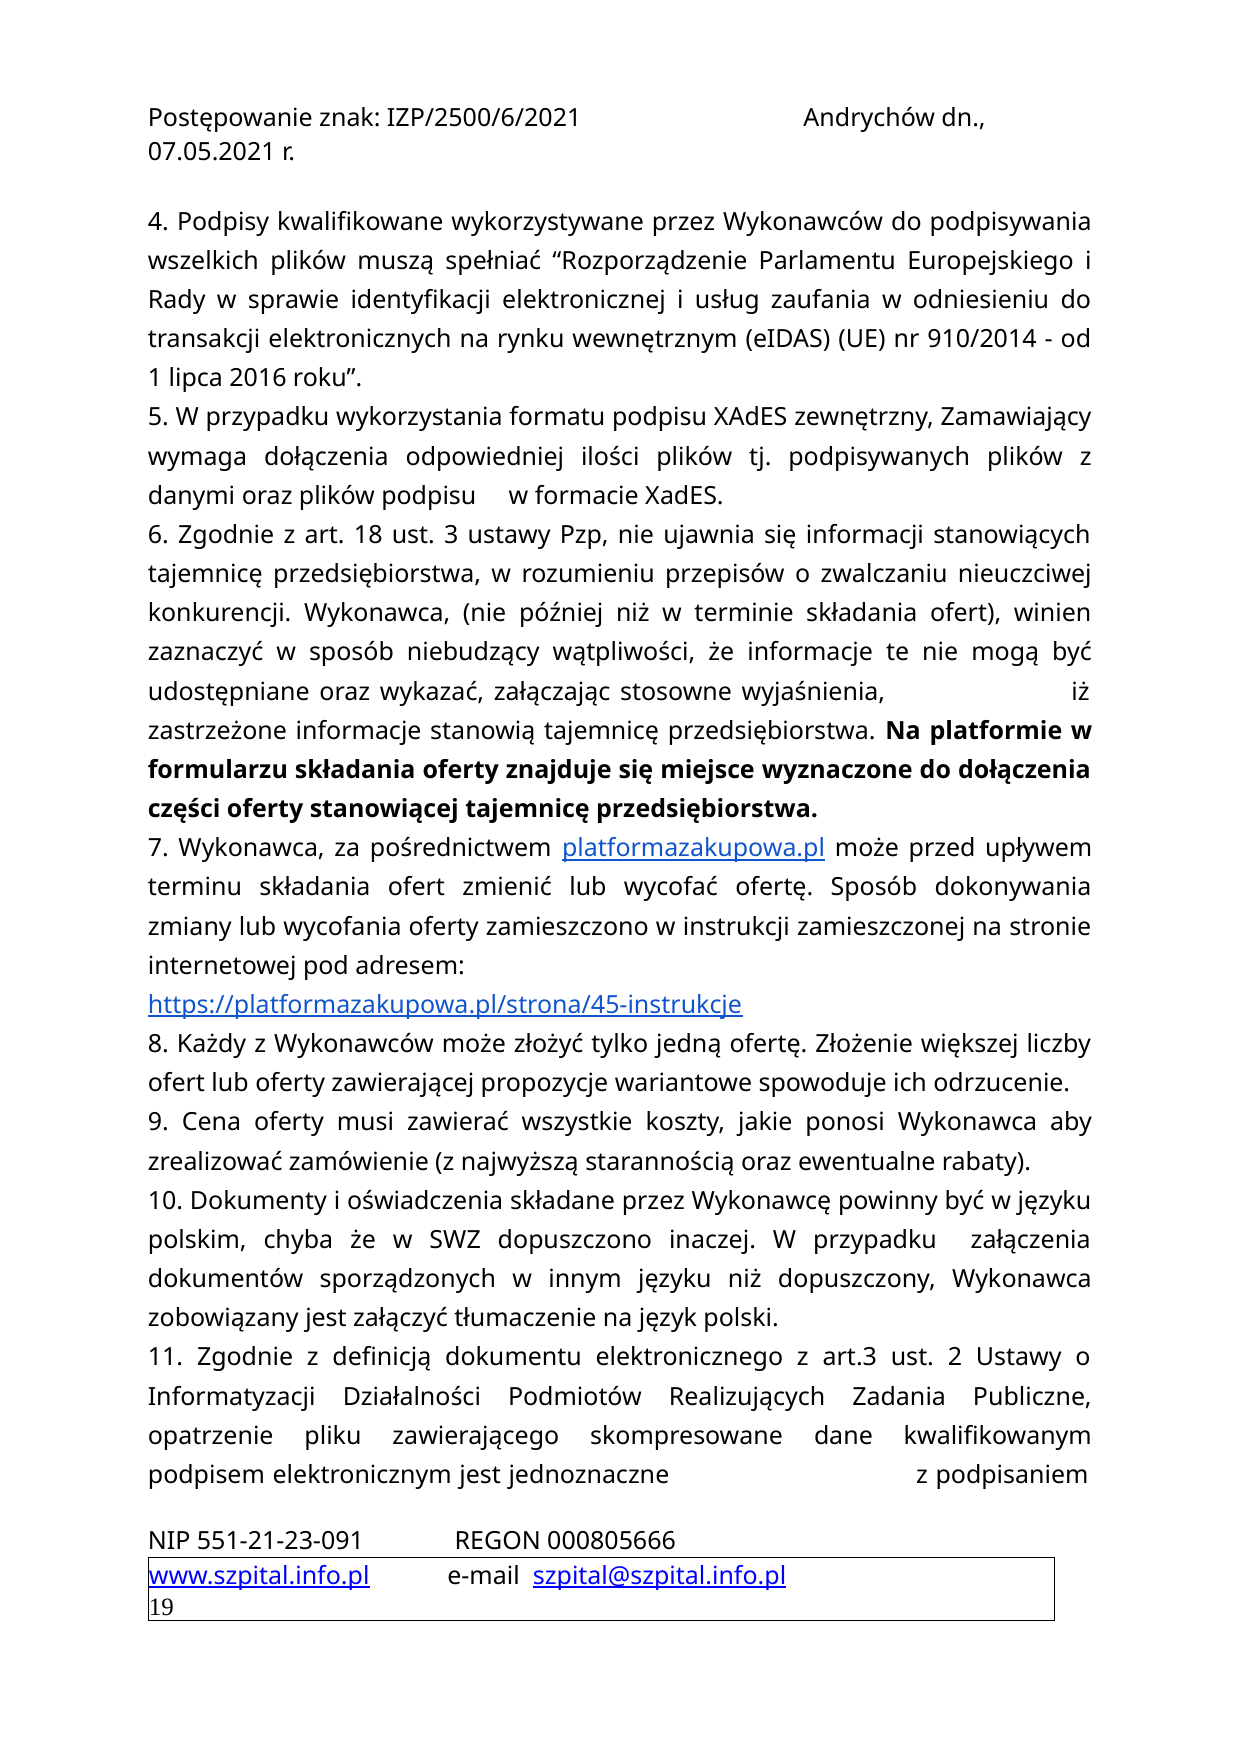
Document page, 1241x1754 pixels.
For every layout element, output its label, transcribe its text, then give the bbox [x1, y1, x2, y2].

text 4. Podpisy kwalifikowane wykorzystywane przez Wykonawców do podpisywania wszelkich plików muszą spełniać “Rozporządzenie Parlamentu Europejskiego i Rady w sprawie identyfikacji elektronicznej i usług zaufania w odniesieniu do transakcji elektronicznych na rynku wewnętrznym (eIDAS) (UE) nr 910/2014 - od 1 lipca 2016 roku”. [148, 203, 1092, 394]
text https://platformazakupowa.pl/strona/45-instrukcje [148, 986, 1092, 1021]
text 8. Każdy z Wykonawców może złożyć tylko jedną ofertę. Złożenie większej liczby ofert lub oferty zawierającej propozycje wariantowe spowoduje ich odrzucenie. [148, 1026, 1092, 1099]
text 7. Wykonawca, za pośrednictwem platformazakupowa.pl może przed upływem terminu składania ofert zmienić lub wycofać ofertę. Sposób dokonywania zmiany lub wycofania oferty zamieszczono w instrukcji zamieszczonej na stronie internetowej pod adresem: [148, 830, 1092, 981]
text 10. Dokumenty i oświadczenia składane przez Wykonawcę powinny być w języku polskim, chyba że w SWZ dopuszczono inaczej. W przypadku załączenia dokumentów sporządzonych w innym języku niż dopuszczony, Wykonawca zobowiązany jest załączyć tłumaczenie na język polski. [148, 1182, 1092, 1334]
text 6. Zgodnie z art. 18 ust. 3 ustawy Pzp, nie ujawnia się informacji stanowiących tajemnicę przedsiębiorstwa, w rozumieniu przepisów o zwalczaniu nieuczciwej konkurencji. Wykonawca, (nie później niż w terminie składania ofert), winien zaznaczyć w sposób niebudzący wątpliwości, że informacje te nie mogą być udostępniane oraz wykazać, załączając stosowne wyjaśnienia, iż zastrzeżone informacje stanowią tajemnicę przedsiębiorstwa. Na platformie w formularzu składania oferty znajduje się miejsce wyznaczone do dołączenia części oferty stanowiącej tajemnicę przedsiębiorstwa. [148, 516, 1092, 825]
text 5. W przypadku wykorzystania formatu podpisu XAdES zewnętrzny, Zamawiający wymaga dołączenia odpowiedniej ilości plików tj. podpisywanych plików z danymi oraz plików podpisu w formacie XadES. [148, 399, 1092, 511]
text 9. Cena oferty musi zawierać wszystkie koszty, jakie ponosi Wykonawca aby zrealizować zamówienie (z najwyższą starannością oraz ewentualne rabaty). [148, 1104, 1092, 1177]
text 11. Zgodnie z definicją dokumentu elektronicznego z art.3 ust. 2 Ustawy o Informatyzacji Działalności Podmiotów Realizujących Zadania Publiczne, opatrzenie pliku zawierającego skompresowane dane kwalifikowanym podpisem elektronicznym jest jednoznaczne z podpisaniem [148, 1339, 1092, 1491]
